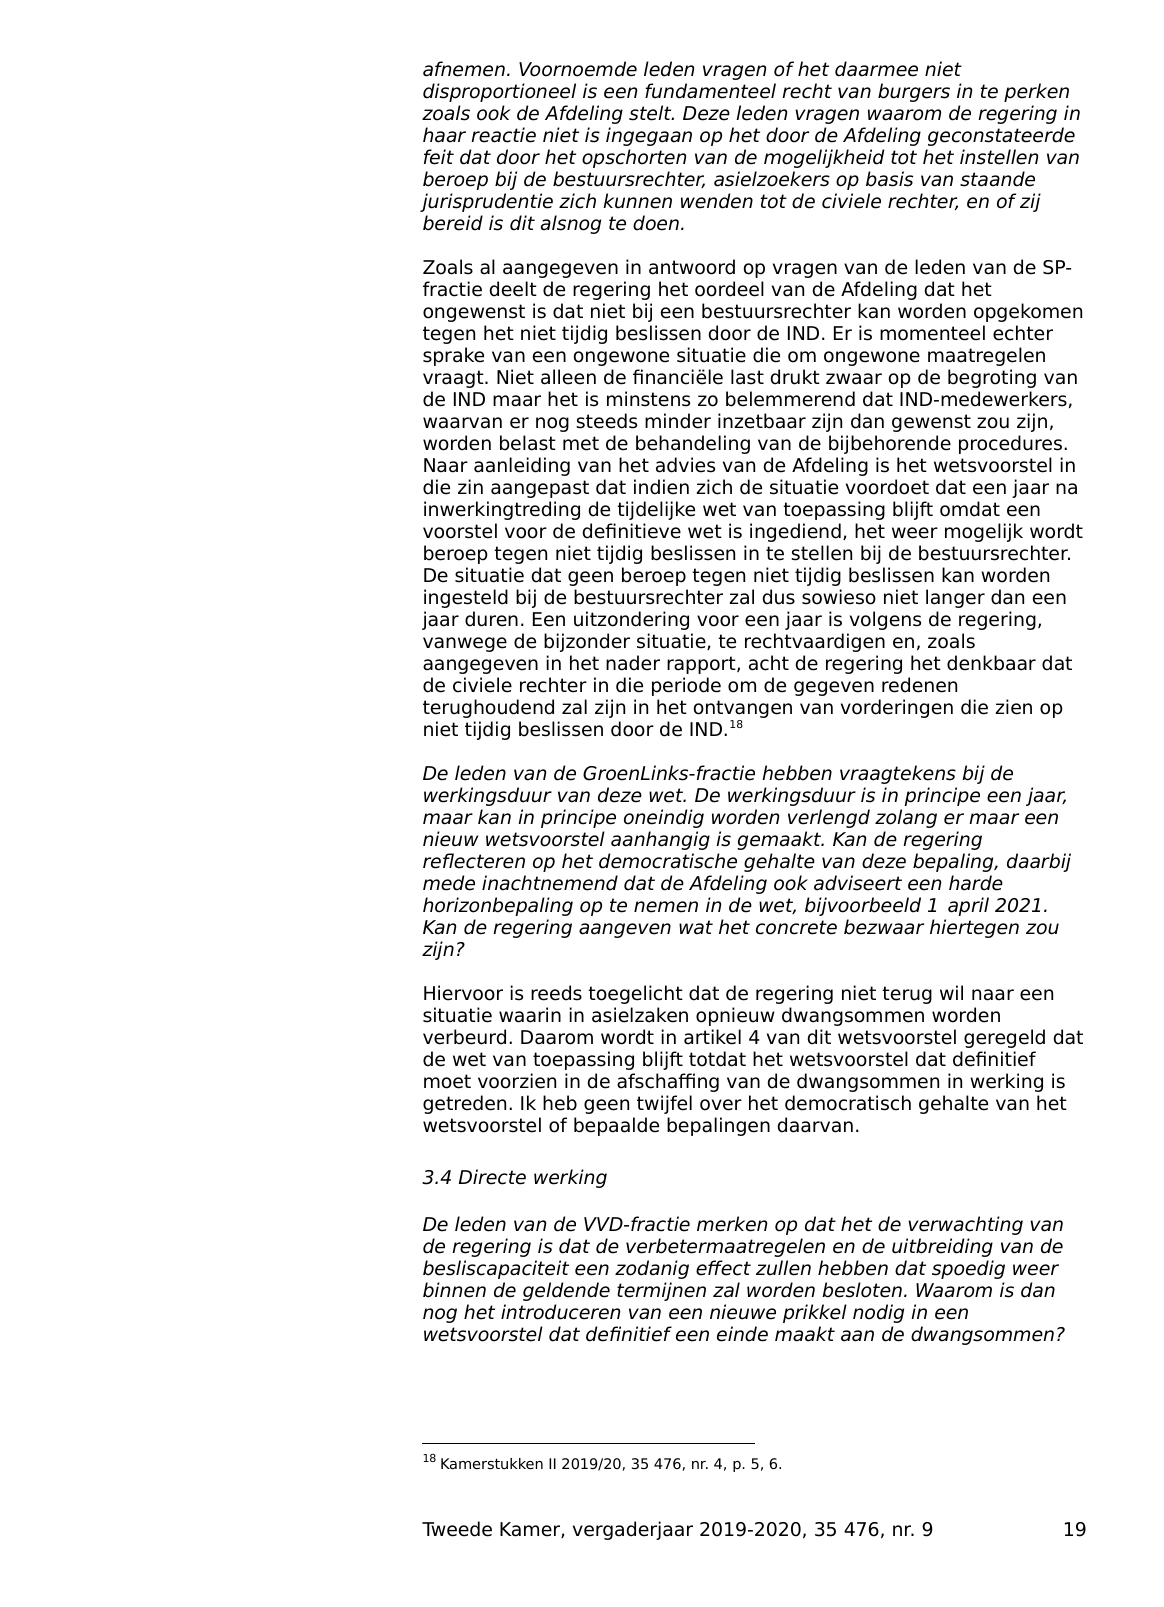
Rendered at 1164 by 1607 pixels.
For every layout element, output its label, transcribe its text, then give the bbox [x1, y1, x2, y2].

text De leden van de GroenLinks-fractie hebben vraagtekens bij de werkingsduur van deze wet. De werkingsduur is in principe een jaar, maar kan in principe oneindig worden verlengd zolang er maar een nieuw wetsvoorstel aanhangig is gemaakt. Kan de regering reflecteren op het democratische gehalte van deze bepaling, daarbij mede inachtnemend dat de Afdeling ook adviseert een harde horizonbepaling op te nemen in de wet, bijvoorbeeld 1 april 2021. Kan de regering aangeven wat het concrete bezwaar hiertegen zou zijn? [422, 763, 1087, 961]
text Hiervoor is reeds toegelicht dat de regering niet terug wil naar een situatie waarin in asielzaken opnieuw dwangsommen worden verbeurd. Daarom wordt in artikel 4 van dit wetsvoorstel geregeld dat de wet van toepassing blijft totdat het wetsvoorstel dat definitief moet voorzien in de afschaffing van de dwangsommen in werking is getreden. Ik heb geen twijfel over het democratisch gehalte van het wetsvoorstel of bepaalde bepalingen daarvan. [422, 983, 1087, 1137]
text Kamerstukken II 2019/20, 35 476, nr. 4, p. 5, 6. [422, 1452, 1087, 1474]
text De leden van de VVD-fractie merken op dat het de verwachting van de regering is dat de verbetermaatregelen en de uitbreiding van de besliscapaciteit een zodanig effect zullen hebben dat spoedig weer binnen de geldende termijnen zal worden besloten. Waarom is dan nog het introduceren van een nieuwe prikkel nodig in een wetsvoorstel dat definitief een einde maakt aan de dwangsommen? [422, 1214, 1087, 1346]
text afnemen. Voornoemde leden vragen of het daarmee niet disproportioneel is een fundamenteel recht van burgers in te perken zoals ook de Afdeling stelt. Deze leden vragen waarom de regering in haar reactie niet is ingegaan op het door de Afdeling geconstateerde feit dat door het opschorten van de mogelijkheid tot het instellen van beroep bij de bestuursrechter, asielzoekers op basis van staande jurisprudentie zich kunnen wenden tot de civiele rechter, en of zij bereid is dit alsnog te doen. [422, 59, 1087, 235]
subtitle 3.4 Directe werking [422, 1167, 1087, 1189]
text Zoals al aangegeven in antwoord op vragen van de leden van de SP-fractie deelt de regering het oordeel van de Afdeling dat het ongewenst is dat niet bij een bestuursrechter kan worden opgekomen tegen het niet tijdig beslissen door de IND. Er is momenteel echter sprake van een ongewone situatie die om ongewone maatregelen vraagt. Niet alleen de financiële last drukt zwaar op de begroting van de IND maar het is minstens zo belemmerend dat IND-medewerkers, waarvan er nog steeds minder inzetbaar zijn dan gewenst zou zijn, worden belast met de behandeling van de bijbehorende procedures. Naar aanleiding van het advies van de Afdeling is het wetsvoorstel in die zin aangepast dat indien zich de situatie voordoet dat een jaar na inwerkingtreding de tijdelijke wet van toepassing blijft omdat een voorstel voor de definitieve wet is ingediend, het weer mogelijk wordt beroep tegen niet tijdig beslissen in te stellen bij de bestuursrechter. De situatie dat geen beroep tegen niet tijdig beslissen kan worden ingesteld bij de bestuursrechter zal dus sowieso niet langer dan een jaar duren. Een uitzondering voor een jaar is volgens de regering, vanwege de bijzonder situatie, te rechtvaardigen en, zoals aangegeven in het nader rapport, acht de regering het denkbaar dat de civiele rechter in die periode om de gegeven redenen terughoudend zal zijn in het ontvangen van vorderingen die zien op niet tijdig beslissen door de IND. [422, 257, 1087, 741]
